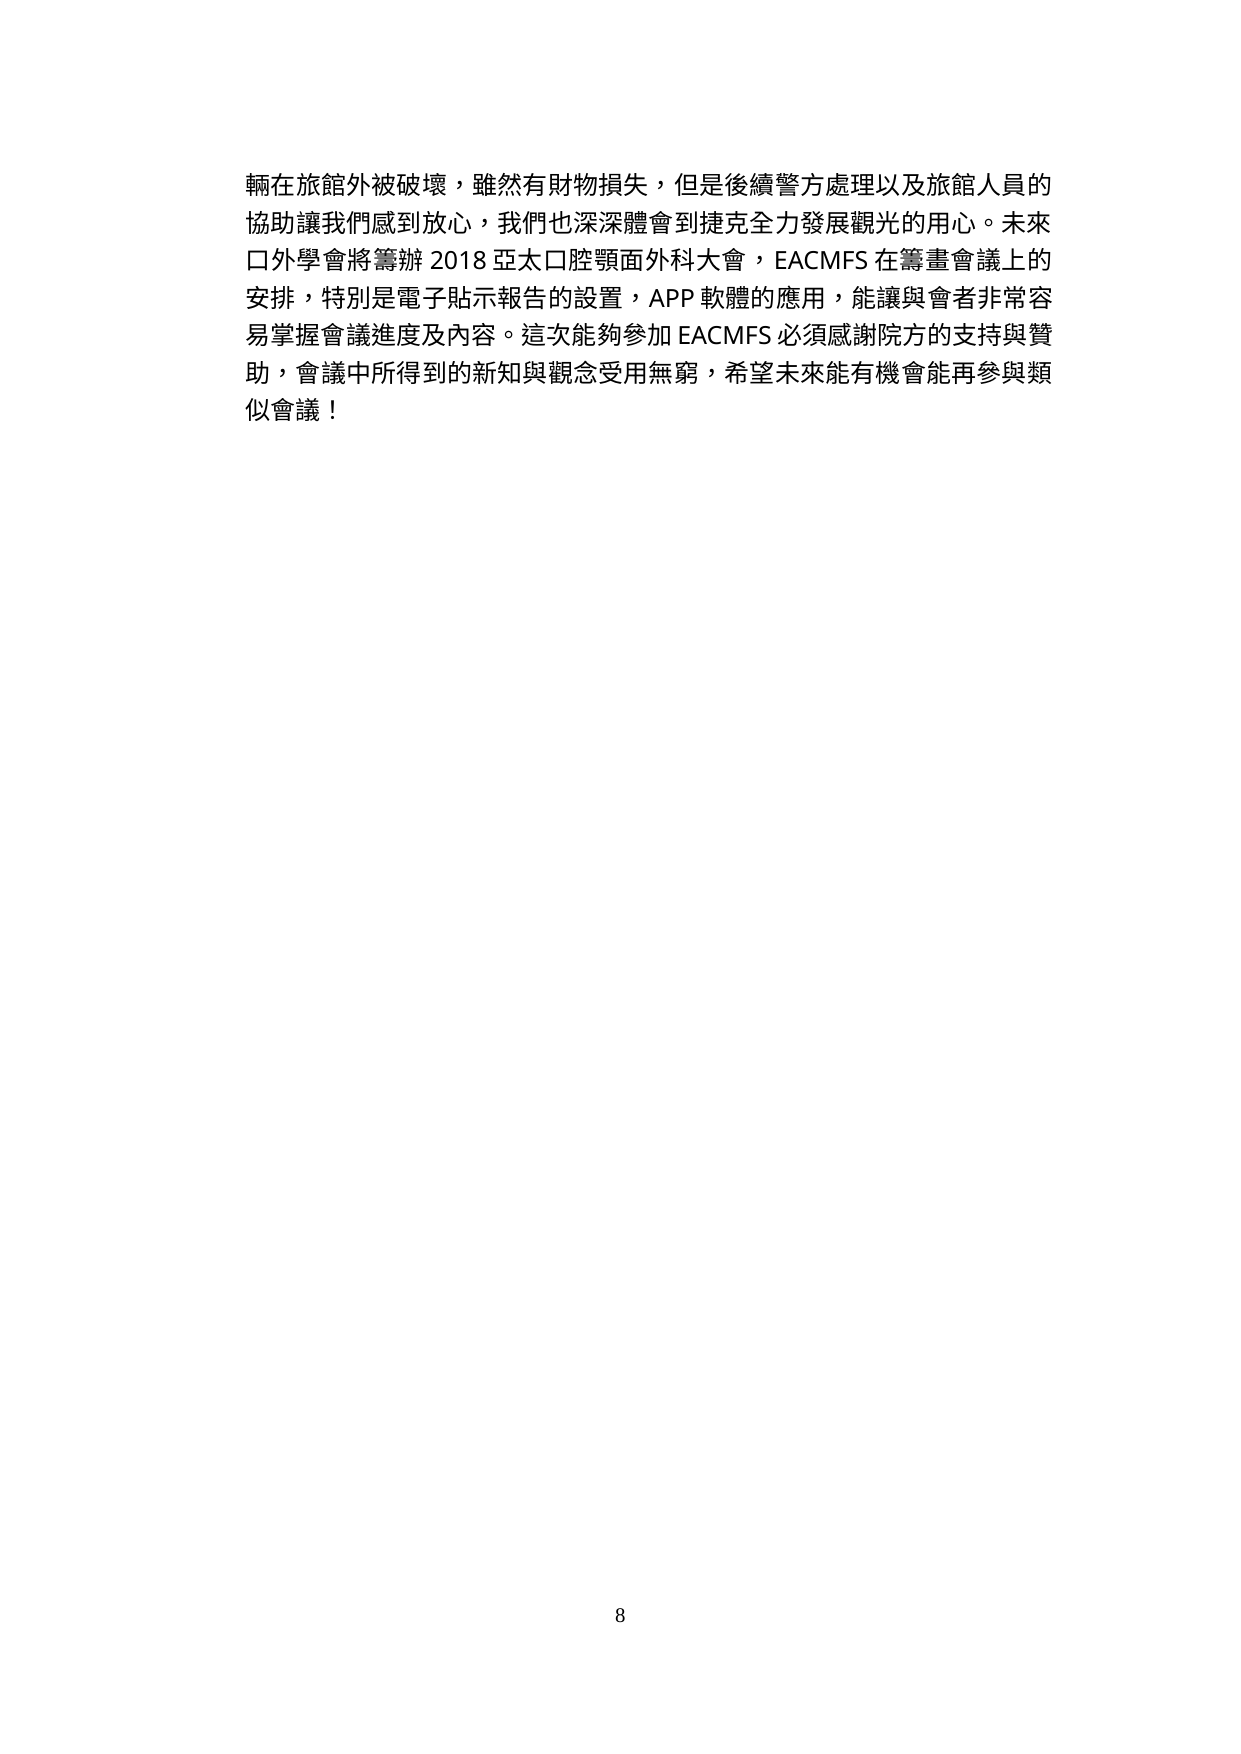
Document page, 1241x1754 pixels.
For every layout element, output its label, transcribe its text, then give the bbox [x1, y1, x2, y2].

list 捷克在進入歐盟後雖然物價起飛，但是繁榮的觀光業讓這個國家充滿活力。這次在舉辦會議上，不論是交通的安排或是場地的設備，都讓與會者感到滿意。但是這次旅程中也發生令人遺憾的小插曲，筆者與友人所租賃的車輛在旅館外被破壞，雖然有財物損失，但是後續警方處理以及旅館人員的協助讓我們感到放心，我們也深深體會到捷克全力發展觀光的用心。未來口外學會將籌辦2018亞太口腔顎面外科大會，EACMFS在籌畫會議上的安排，特別是電子貼示報告的設置，APP軟體的應用，能讓與會者非常容易掌握會議進度及內容。這次能夠參加EACMFS必須感謝院方的支持與贊助，會議中所得到的新知與觀念受用無窮，希望未來能有機會能再參與類似會議！ [203, 164, 1053, 427]
